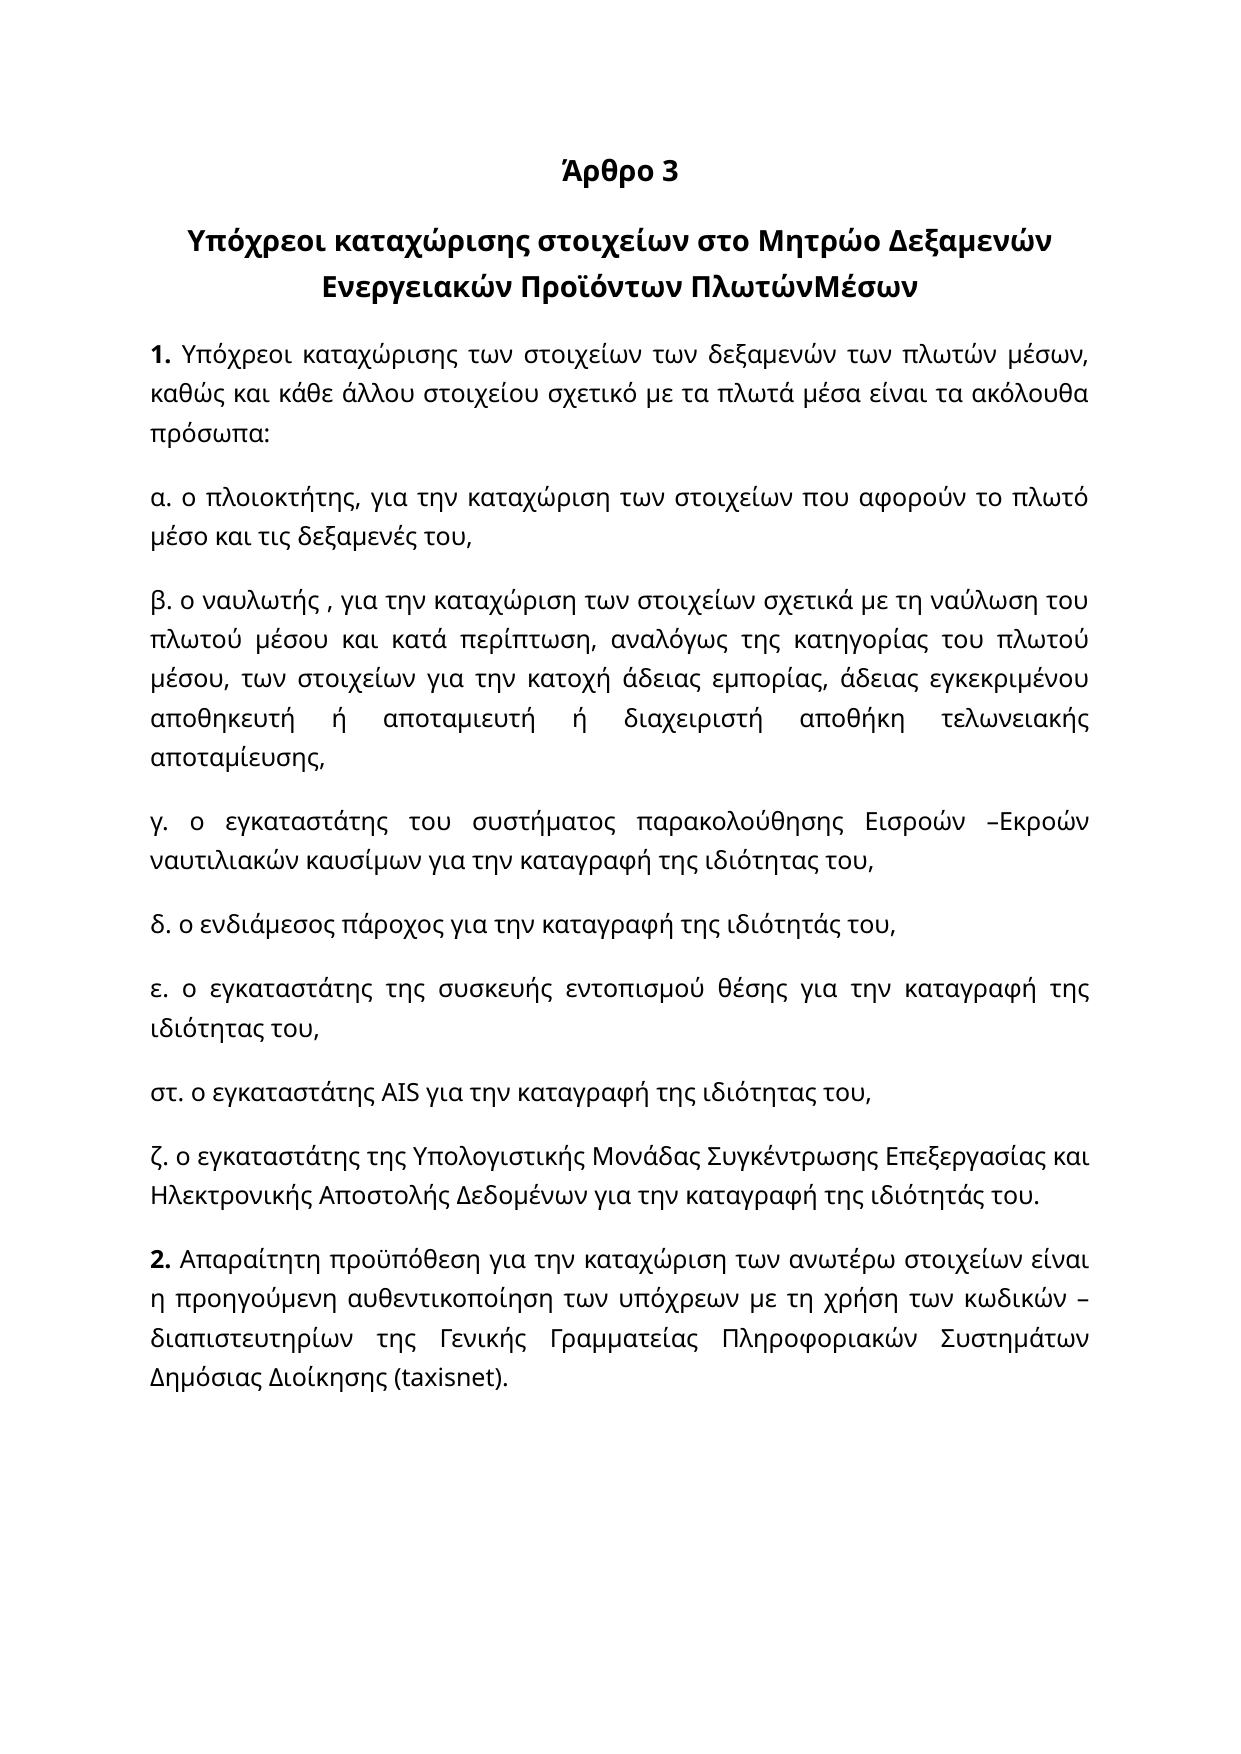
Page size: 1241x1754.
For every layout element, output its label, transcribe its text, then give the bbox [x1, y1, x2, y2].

text ζ. ο εγκαταστάτης της Υπολογιστικής Μονάδας Συγκέντρωσης Επεξεργασίας και Ηλεκτρονικής Αποστολής Δεδομένων για την καταγραφή της ιδιότητάς του. [150, 1138, 1090, 1212]
text γ. ο εγκαταστάτης του συστήματος παρακολούθησης Εισροών –Εκροών ναυτιλιακών καυσίμων για την καταγραφή της ιδιότητας του, [150, 803, 1090, 877]
text ε. ο εγκαταστάτης της συσκευής εντοπισμού θέσης για την καταγραφή της ιδιότητας του, [150, 971, 1090, 1044]
text 2. Απαραίτητη προϋπόθεση για την καταχώριση των ανωτέρω στοιχείων είναι η προηγούμενη αυθεντικοποίηση των υπόχρεων με τη χρήση των κωδικών – διαπιστευτηρίων της Γενικής Γραμματείας Πληροφοριακών Συστημάτων Δημόσιας Διοίκησης (taxisnet). [150, 1242, 1090, 1393]
text στ. ο εγκαταστάτης AIS για την καταγραφή της ιδιότητας του, [150, 1074, 1090, 1108]
text β. ο ναυλωτής , για την καταχώριση των στοιχείων σχετικά με τη ναύλωση του πλωτού μέσου και κατά περίπτωση, αναλόγως της κατηγορίας του πλωτού μέσου, των στοιχείων για την κατοχή άδειας εμπορίας, άδειας εγκεκριμένου αποθηκευτή ή αποταμιευτή ή διαχειριστή αποθήκη τελωνειακής αποταμίευσης, [150, 583, 1090, 773]
text 1. Υπόχρεοι καταχώρισης των στοιχείων των δεξαμενών των πλωτών μέσων, καθώς και κάθε άλλου στοιχείου σχετικό με τα πλωτά μέσα είναι τα ακόλουθα πρόσωπα: [150, 337, 1090, 449]
subtitle Υπόχρεοι καταχώρισης στοιχείων στο Μητρώο Δεξαμενών Ενεργειακών Προϊόντων ΠλωτώνΜέσων [150, 221, 1090, 306]
text δ. ο ενδιάμεσος πάροχος για την καταγραφή της ιδιότητάς του, [150, 907, 1090, 941]
text α. ο πλοιοκτήτης, για την καταχώριση των στοιχείων που αφορούν το πλωτό μέσο και τις δεξαμενές του, [150, 479, 1090, 553]
subtitle Άρθρο 3 [150, 150, 1090, 190]
